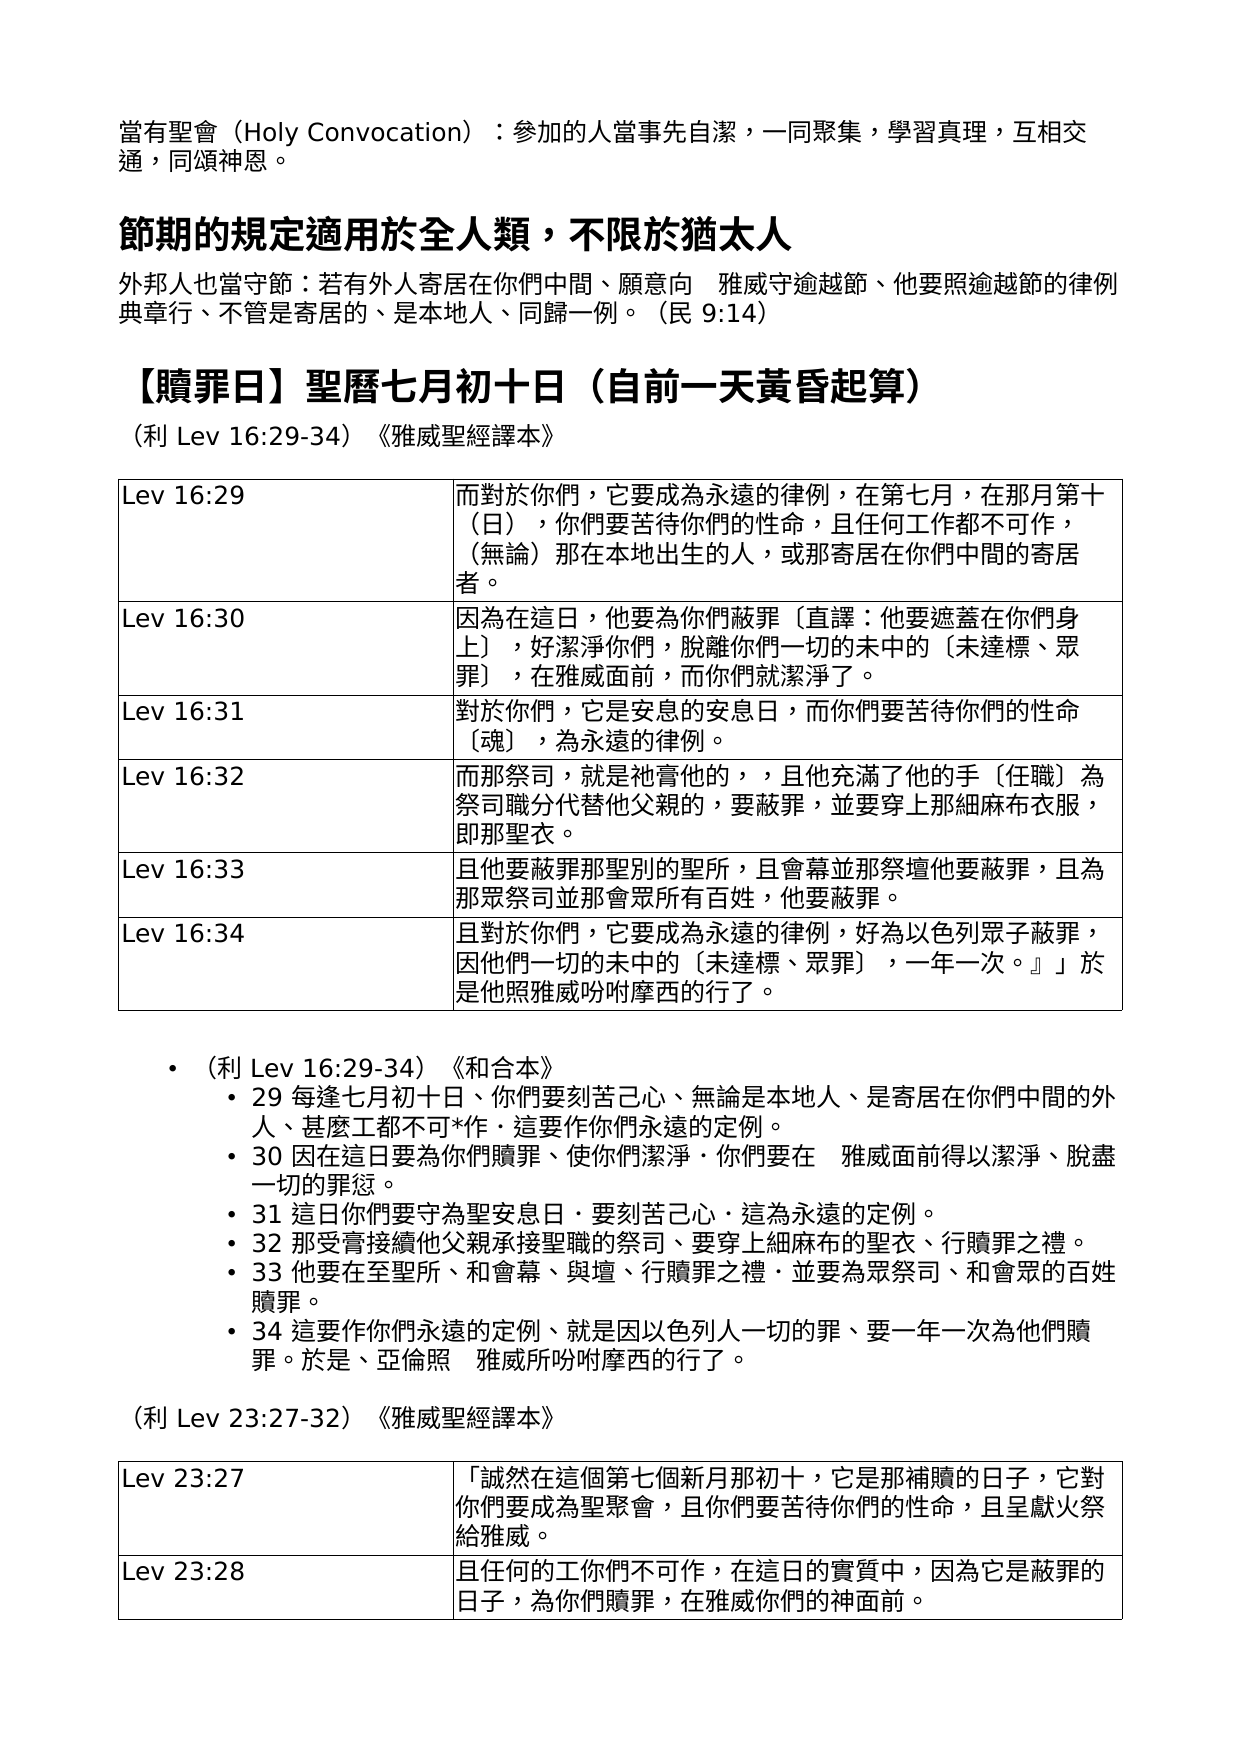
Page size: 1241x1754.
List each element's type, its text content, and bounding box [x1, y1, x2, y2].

table_header 「誠然在這個第七個新月那初十，它是那補贖的日子，它對你們要成為聖聚會，且你們要苦待你們的性命，且呈獻火祭給雅威。 [454, 1462, 1122, 1554]
subtitle 節期的規定適用於全人類，不限於猶太人 [118, 214, 1122, 258]
table_cell 且對於你們，它要成為永遠的律例，好為以色列眾子蔽罪，因他們一切的未中的〔未達標、眾罪〕，一年一次。』」於是他照雅威吩咐摩西的行了。 [454, 918, 1122, 1010]
text 外邦人也當守節：若有外人寄居在你們中間、願意向 雅威守逾越節、他要照逾越節的律例典章行、不管是寄居的、是本地人、同歸一例。（民 9:14） [118, 270, 1122, 328]
table_cell 且任何的工你們不可作，在這日的實質中，因為它是蔽罪的日子，為你們贖罪，在雅威你們的神面前。 [454, 1556, 1122, 1619]
table_cell Lev 16:30 [119, 602, 453, 694]
list 30 因在這日要為你們贖罪、使你們潔淨．你們要在 雅威面前得以潔淨、脫盡一切的罪愆。 [236, 1142, 1122, 1200]
table_header Lev 16:29 [119, 480, 453, 601]
table_cell 對於你們，它是安息的安息日，而你們要苦待你們的性命〔魂〕，為永遠的律例。 [454, 696, 1122, 759]
list 33 他要在至聖所、和會幕、與壇、行贖罪之禮．並要為眾祭司、和會眾的百姓贖罪。 [236, 1258, 1122, 1317]
table_header 而對於你們，它要成為永遠的律例，在第七月，在那月第十（日），你們要苦待你們的性命，且任何工作都不可作，（無論）那在本地出生的人，或那寄居在你們中間的寄居者。 [454, 480, 1122, 601]
list 34 這要作你們永遠的定例、就是因以色列人一切的罪、要一年一次為他們贖罪。於是、亞倫照 雅威所吩咐摩西的行了。 [236, 1317, 1122, 1375]
list （利 Lev 16:29-34）《和合本》 [177, 1054, 1122, 1083]
text 當有聖會（Holy Convocation）：參加的人當事先自潔，一同聚集，學習真理，互相交通，同頌神恩。 [118, 118, 1122, 176]
list 31 這日你們要守為聖安息日．要刻苦己心．這為永遠的定例。 [236, 1200, 1122, 1229]
table_cell Lev 23:28 [119, 1556, 453, 1619]
table_cell 因為在這日，他要為你們蔽罪〔直譯：他要遮蓋在你們身上〕，好潔淨你們，脫離你們一切的未中的〔未達標、眾罪〕，在雅威面前，而你們就潔淨了。 [454, 602, 1122, 694]
table_cell 而那祭司，就是祂膏他的，，且他充滿了他的手〔任職〕為祭司職分代替他父親的，要蔽罪，並要穿上那細麻布衣服，即那聖衣。 [454, 760, 1122, 852]
text （利 Lev 16:29-34）《雅威聖經譯本》 [118, 422, 1122, 451]
table_cell 且他要蔽罪那聖別的聖所，且會幕並那祭壇他要蔽罪，且為那眾祭司並那會眾所有百姓，他要蔽罪。 [454, 853, 1122, 917]
table_cell Lev 16:31 [119, 696, 453, 759]
subtitle 【贖罪日】聖曆七月初十日（自前一天黃昏起算） [118, 366, 1122, 409]
list 32 那受膏接續他父親承接聖職的祭司、要穿上細麻布的聖衣、行贖罪之禮。 [236, 1229, 1122, 1258]
table_cell Lev 16:32 [119, 760, 453, 852]
table_header Lev 23:27 [119, 1462, 453, 1554]
table_cell Lev 16:33 [119, 853, 453, 917]
text （利 Lev 23:27-32）《雅威聖經譯本》 [118, 1405, 1122, 1434]
list 29 每逢七月初十日、你們要刻苦己心、無論是本地人、是寄居在你們中間的外人、甚麼工都不可*作．這要作你們永遠的定例。 [236, 1083, 1122, 1142]
table_cell Lev 16:34 [119, 918, 453, 1010]
